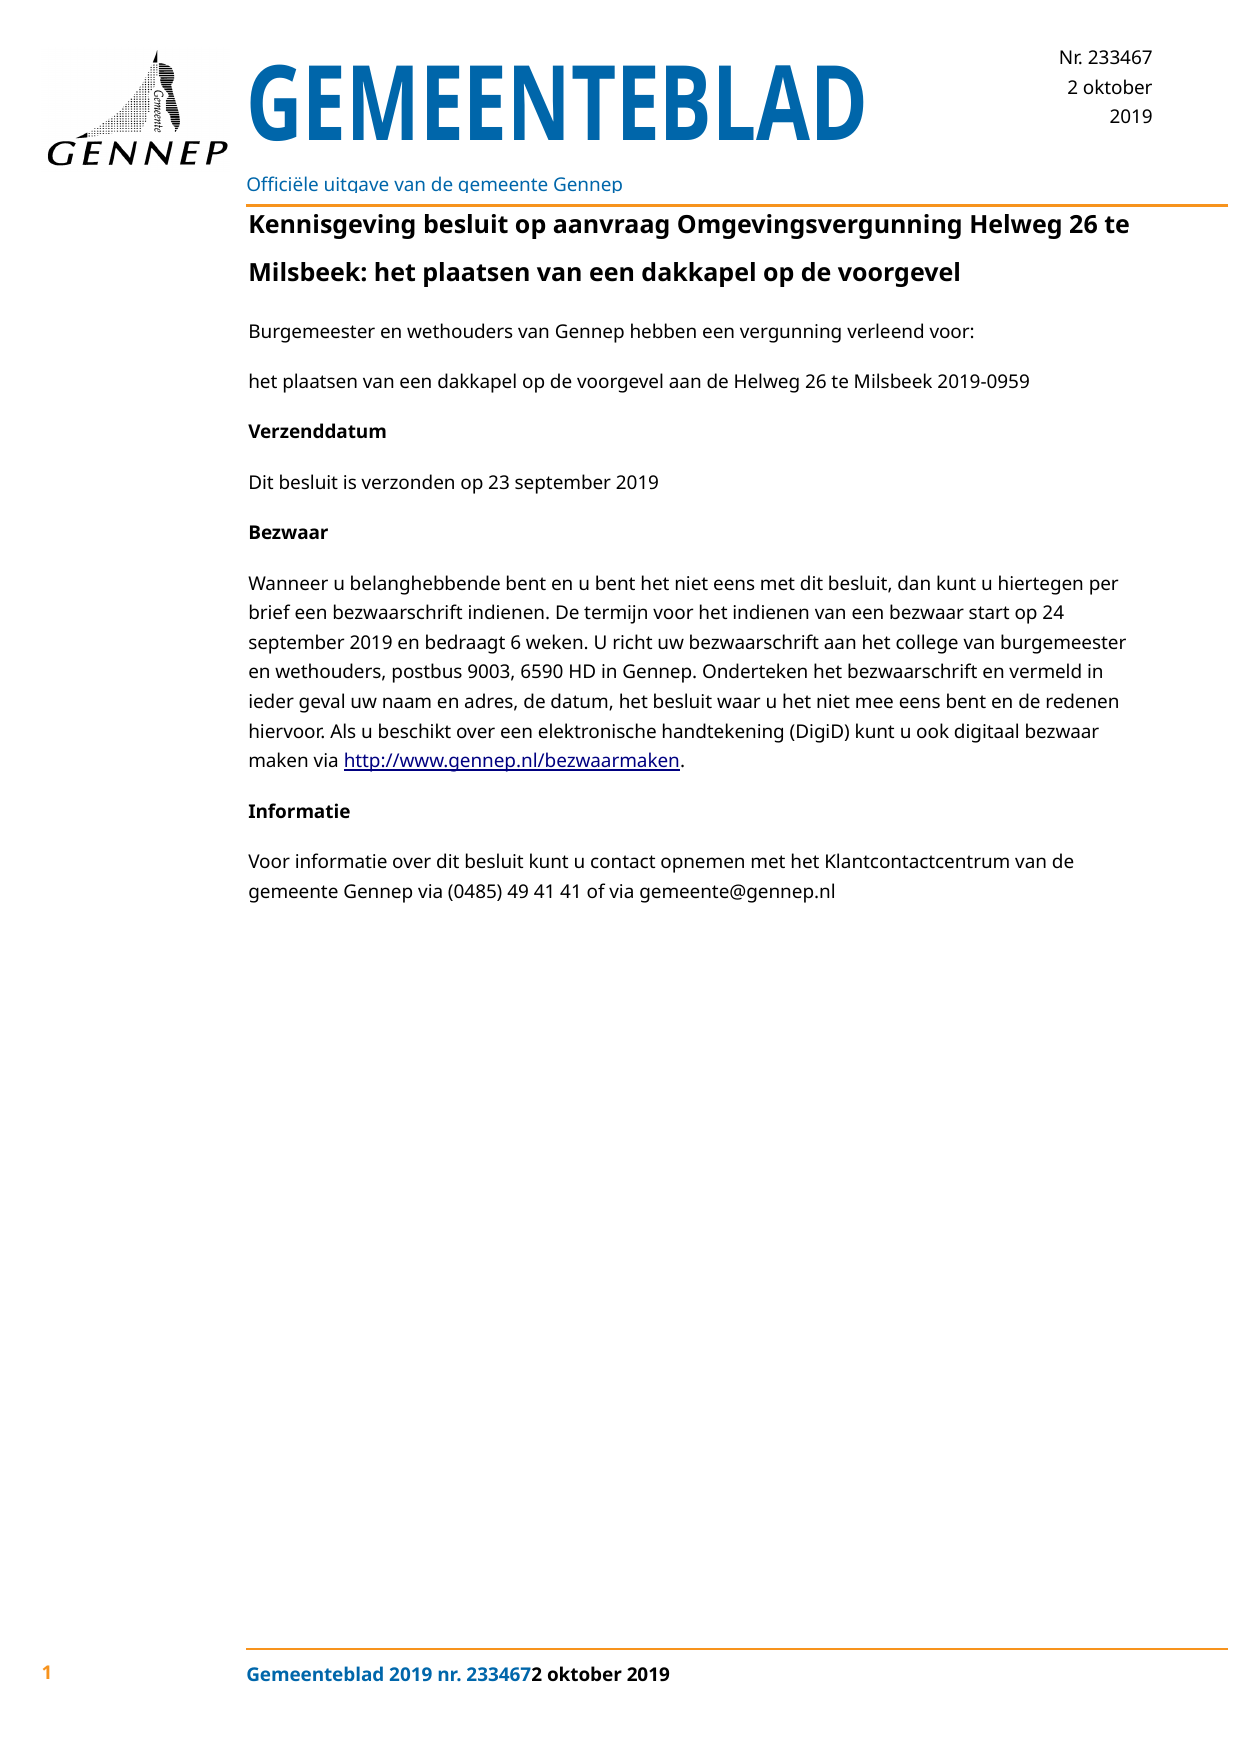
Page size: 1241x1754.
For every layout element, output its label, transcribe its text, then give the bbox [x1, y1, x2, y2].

text Voor informatie over dit besluit kunt u contact opnemen met het Klantcontactcentrum van de gemeente Gennep via (0485) 49 41 41 of via gemeente@gennep.nl [248, 848, 1152, 904]
text Bezwaar [248, 519, 1152, 545]
text het plaatsen van een dakkapel op de voorgevel aan de Helweg 26 te Milsbeek 2019-0959 [248, 368, 1152, 394]
text Wanneer u belanghebbende bent en u bent het niet eens met dit besluit, dan kunt u hiertegen per brief een bezwaarschrift indienen. De termijn voor het indienen van een bezwaar start op 24 september 2019 en bedraagt 6 weken. U richt uw bezwaarschrift aan het college van burgemeester en wethouders, postbus 9003, 6590 HD in Gennep. Onderteken het bezwaarschrift en vermeld in ieder geval uw naam en adres, de datum, het besluit waar u het niet mee eens bent en de redenen hiervoor. Als u beschikt over een elektronische handtekening (DigiD) kunt u ook digitaal bezwaar maken via http://www.gennep.nl/bezwaarmaken. [248, 570, 1152, 773]
text Verzenddatum [248, 419, 1152, 444]
text Dit besluit is verzonden op 23 september 2019 [248, 469, 1152, 495]
text Burgemeester en wethouders van Gennep hebben een vergunning verleend voor: [248, 318, 1152, 344]
text Kennisgeving besluit op aanvraag Omgevingsvergunning Helweg 26 te Milsbeek: het plaatsen van een dakkapel op de voorgevel [248, 207, 1152, 288]
text Informatie [248, 798, 1152, 824]
picture [41, 47, 231, 172]
